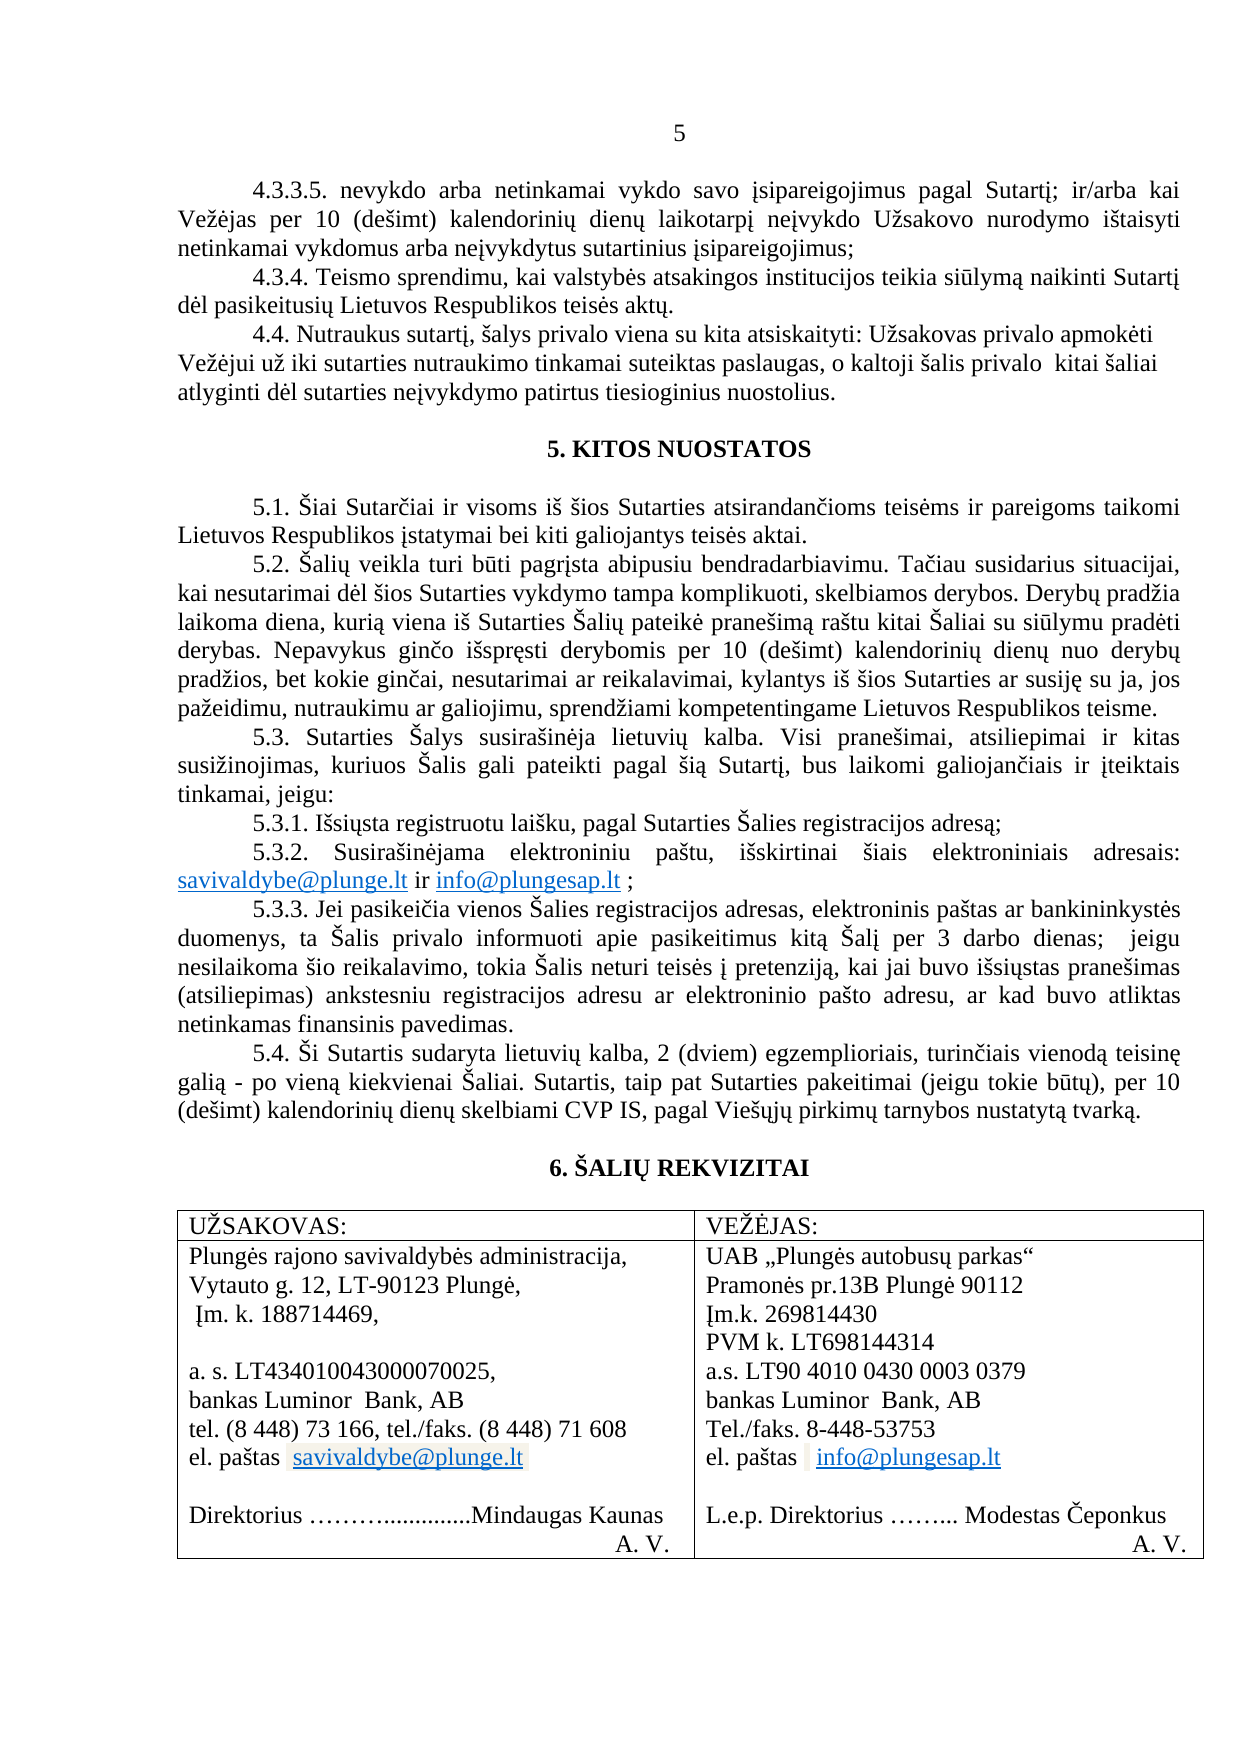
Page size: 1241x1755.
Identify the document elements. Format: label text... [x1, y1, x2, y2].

text 4.3.4. Teismo sprendimu, kai valstybės atsakingos institucijos teikia siūlymą naikinti Sutartį dėl pasikeitusių Lietuvos Respublikos teisės aktų. [177, 262, 1181, 319]
text 4.3.3.5. nevykdo arba netinkamai vykdo savo įsipareigojimus pagal Sutartį; ir/arba kai Vežėjas per 10 (dešimt) kalendorinių dienų laikotarpį neįvykdo Užsakovo nurodymo ištaisyti netinkamai vykdomus arba neįvykdytus sutartinius įsipareigojimus; [177, 176, 1181, 262]
text 5.3.3. Jei pasikeičia vienos Šalies registracijos adresas, elektroninis paštas ar bankininkystės duomenys, ta Šalis privalo informuoti apie pasikeitimus kitą Šalį per 3 darbo dienas; jeigu nesilaikoma šio reikalavimo, tokia Šalis neturi teisės į pretenziją, kai jai buvo išsiųstas pranešimas (atsiliepimas) ankstesniu registracijos adresu ar elektroninio pašto adresu, ar kad buvo atliktas netinkamas finansinis pavedimas. [177, 894, 1181, 1038]
text 5.2. Šalių veikla turi būti pagrįsta abipusiu bendradarbiavimu. Tačiau susidarius situacijai, kai nesutarimai dėl šios Sutarties vykdymo tampa komplikuoti, skelbiamos derybos. Derybų pradžia laikoma diena, kurią viena iš Sutarties Šalių pateikė pranešimą raštu kitai Šaliai su siūlymu pradėti derybas. Nepavykus ginčo išspręsti derybomis per 10 (dešimt) kalendorinių dienų nuo derybų pradžios, bet kokie ginčai, nesutarimai ar reikalavimai, kylantys iš šios Sutarties ar susiję su ja, jos pažeidimu, nutraukimu ar galiojimu, sprendžiami kompetentingame Lietuvos Respublikos teisme. [177, 549, 1181, 722]
text 5.3. Sutarties Šalys susirašinėja lietuvių kalba. Visi pranešimai, atsiliepimai ir kitas susižinojimas, kuriuos Šalis gali pateikti pagal šią Sutartį, bus laikomi galiojančiais ir įteiktais tinkamai, jeigu: [177, 722, 1181, 808]
text 5.4. Ši Sutartis sudaryta lietuvių kalba, 2 (dviem) egzemplioriais, turinčiais vienodą teisinę galią - po vieną kiekvienai Šaliai. Sutartis, taip pat Sutarties pakeitimai (jeigu tokie būtų), per 10 (dešimt) kalendorinių dienų skelbiami CVP IS, pagal Viešųjų pirkimų tarnybos nustatytą tvarką. [177, 1038, 1181, 1124]
text 5.3.1. Išsiųsta registruotu laišku, pagal Sutarties Šalies registracijos adresą; [177, 808, 1181, 837]
text 5.3.2. Susirašinėjama elektroniniu paštu, išskirtinai šiais elektroniniais adresais: savivaldybe@plunge.lt ir info@plungesap.lt ; [177, 837, 1181, 894]
text 5.1. Šiai Sutarčiai ir visoms iš šios Sutarties atsirandančioms teisėms ir pareigoms taikomi Lietuvos Respublikos įstatymai bei kiti galiojantys teisės aktai. [177, 492, 1181, 549]
text 4.4. Nutraukus sutartį, šalys privalo viena su kita atsiskaityti: Užsakovas privalo apmokėti Vežėjui už iki sutarties nutraukimo tinkamai suteiktas paslaugas, o kaltoji šalis privalo kitai šaliai atlyginti dėl sutarties neįvykdymo patirtus tiesioginius nuostolius. [177, 319, 1181, 406]
table_cell Plungės rajono savivaldybės administracija, Vytauto g. 12, LT-90123 Plungė, Įm. k. 188714469, a. s. LT434010043000070025, bankas Luminor Bank, AB tel. (8 448) 73 166, tel./faks. (8 448) 71 608 el. paštas savivaldybe@plunge.lt Direktorius ………..............Mindaugas Kaunas A. V. [178, 1241, 694, 1557]
table_header VEŽĖJAS: [695, 1211, 1203, 1240]
table_cell UAB „Plungės autobusų parkas“ Pramonės pr.13B Plungė 90112 Įm.k. 269814430 PVM k. LT698144314 a.s. LT90 4010 0430 0003 0379 bankas Luminor Bank, AB Tel./faks. 8-448-53753 el. paštas info@plungesap.lt L.e.p. Direktorius ……... Modestas Čeponkus A. V. [695, 1241, 1203, 1557]
text 5. KITOS NUOSTATOS [177, 434, 1181, 463]
table_header UŽSAKOVAS: [178, 1211, 694, 1240]
text 6. ŠALIŲ REKVIZITAI [177, 1153, 1181, 1182]
